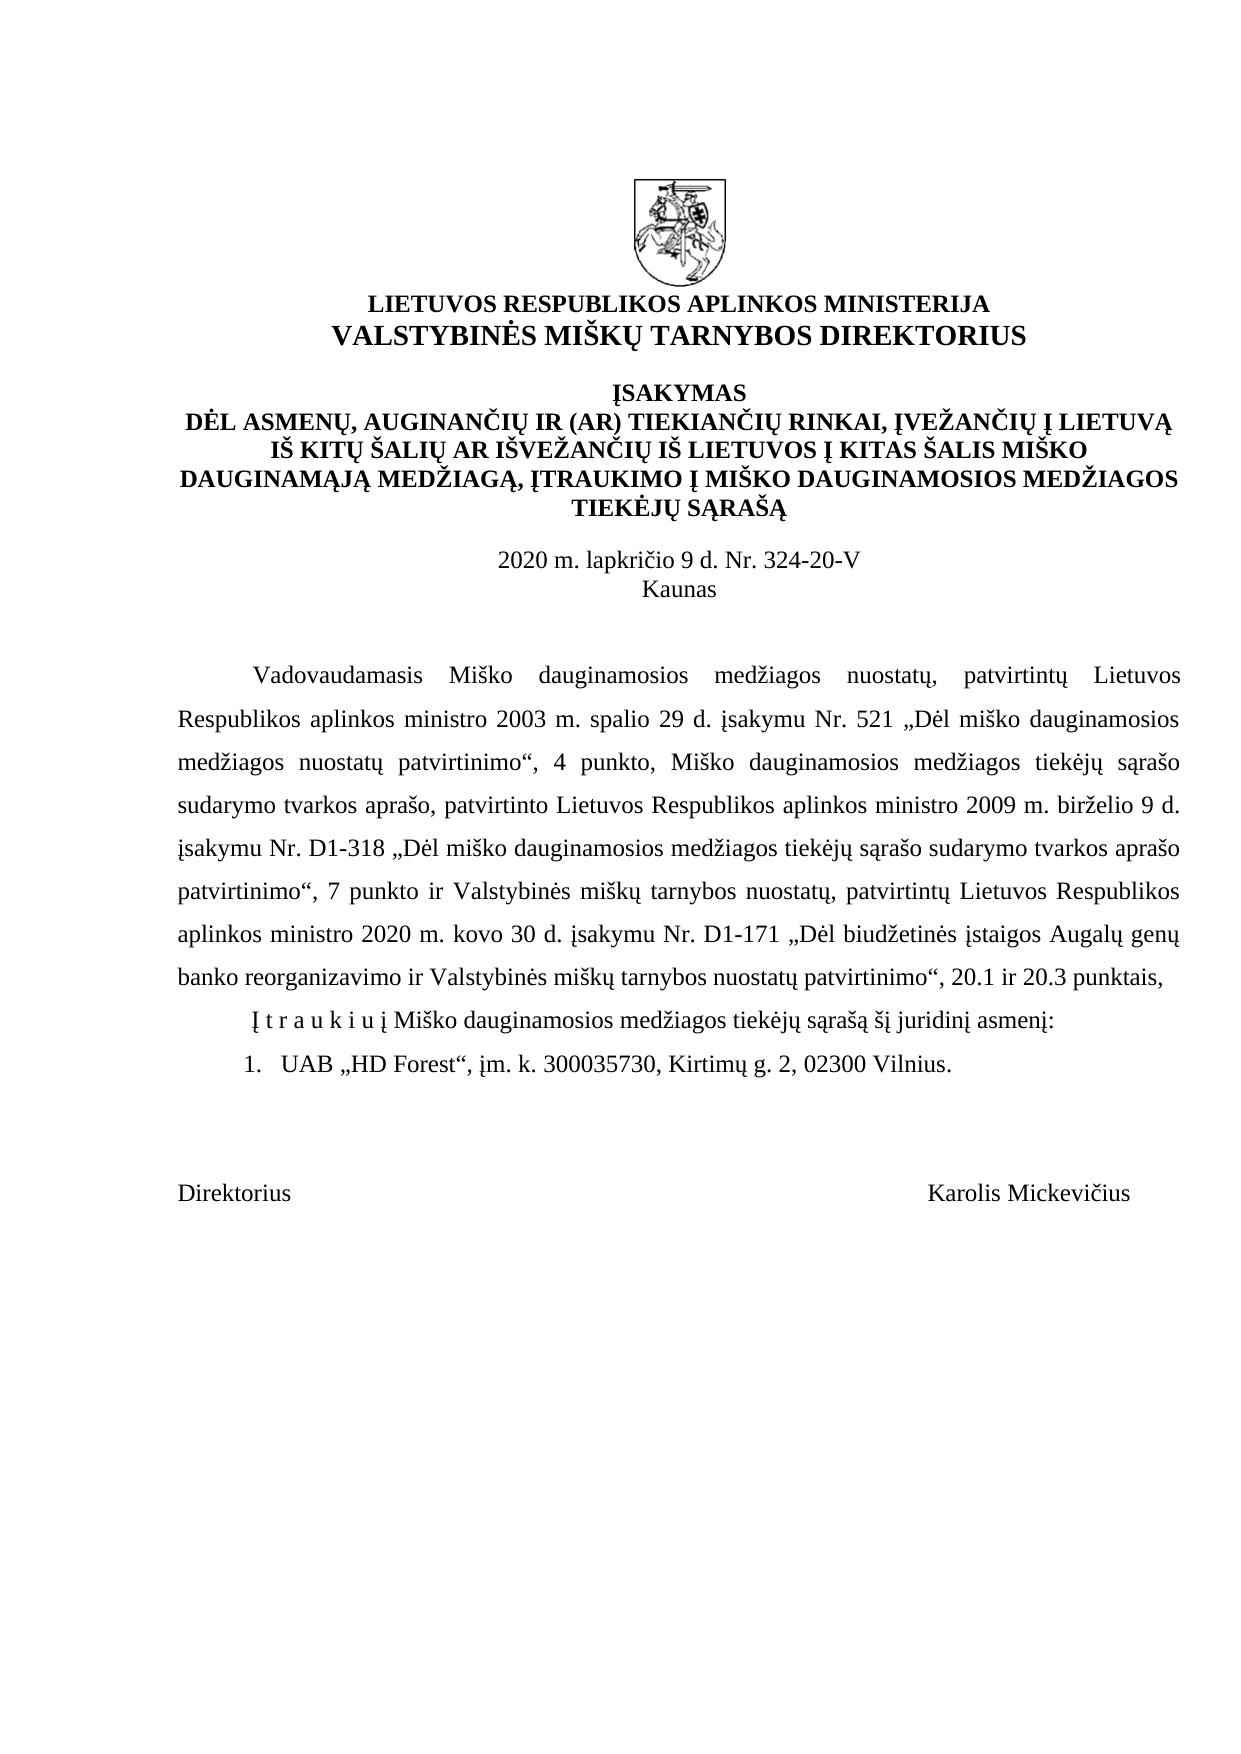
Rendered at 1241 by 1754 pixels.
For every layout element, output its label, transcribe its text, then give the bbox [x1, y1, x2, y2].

text 1. UAB „HD Forest“, įm. k. 300035730, Kirtimų g. 2, 02300 Vilnius. [243, 1049, 1202, 1077]
text Direktorius Karolis Mickevičius [177, 1178, 1181, 1207]
text LIETUVOS RESPUBLIKOS APLINKOS MINISTERIJA [177, 289, 1181, 318]
text Į t r a u k i u į Miško dauginamosios medžiagos tiekėjų sąrašą šį juridinį asmenį: [177, 1006, 1181, 1034]
text ĮSAKYMAS [177, 378, 1181, 407]
text Kaunas [177, 574, 1181, 603]
text Vadovaudamasis Miško dauginamosios medžiagos nuostatų, patvirtintų Lietuvos Respublikos aplinkos ministro 2003 m. spalio 29 d. įsakymu Nr. 521 „Dėl miško dauginamosios medžiagos nuostatų patvirtinimo“, 4 punkto, Miško dauginamosios medžiagos tiekėjų sąrašo sudarymo tvarkos aprašo, patvirtinto Lietuvos Respublikos aplinkos ministro 2009 m. birželio 9 d. įsakymu Nr. D1-318 „Dėl miško dauginamosios medžiagos tiekėjų sąrašo sudarymo tvarkos aprašo patvirtinimo“, 7 punkto ir Valstybinės miškų tarnybos nuostatų, patvirtintų Lietuvos Respublikos aplinkos ministro 2020 m. kovo 30 d. įsakymu Nr. D1-171 „Dėl biudžetinės įstaigos Augalų genų banko reorganizavimo ir Valstybinės miškų tarnybos nuostatų patvirtinimo“, 20.1 ir 20.3 punktais, [177, 661, 1181, 991]
text 2020 m. lapkričio 9 d. Nr. 324-20-V [177, 546, 1181, 574]
text VALSTYBINĖS MIŠKŲ TARNYBOS DIREKTORIUS [177, 318, 1181, 351]
text DĖL asmenų, auginančių ir (ar) tiekiančių rinkai, įvežančių į Lietuvą iš kitų šalių ar išvežančių iš Lietuvos į kitas šalis miško dauginamąją medžiagą, įtraukimo į Miško dauginamosios medžiagos tiekėjų sąrašą [177, 407, 1181, 522]
